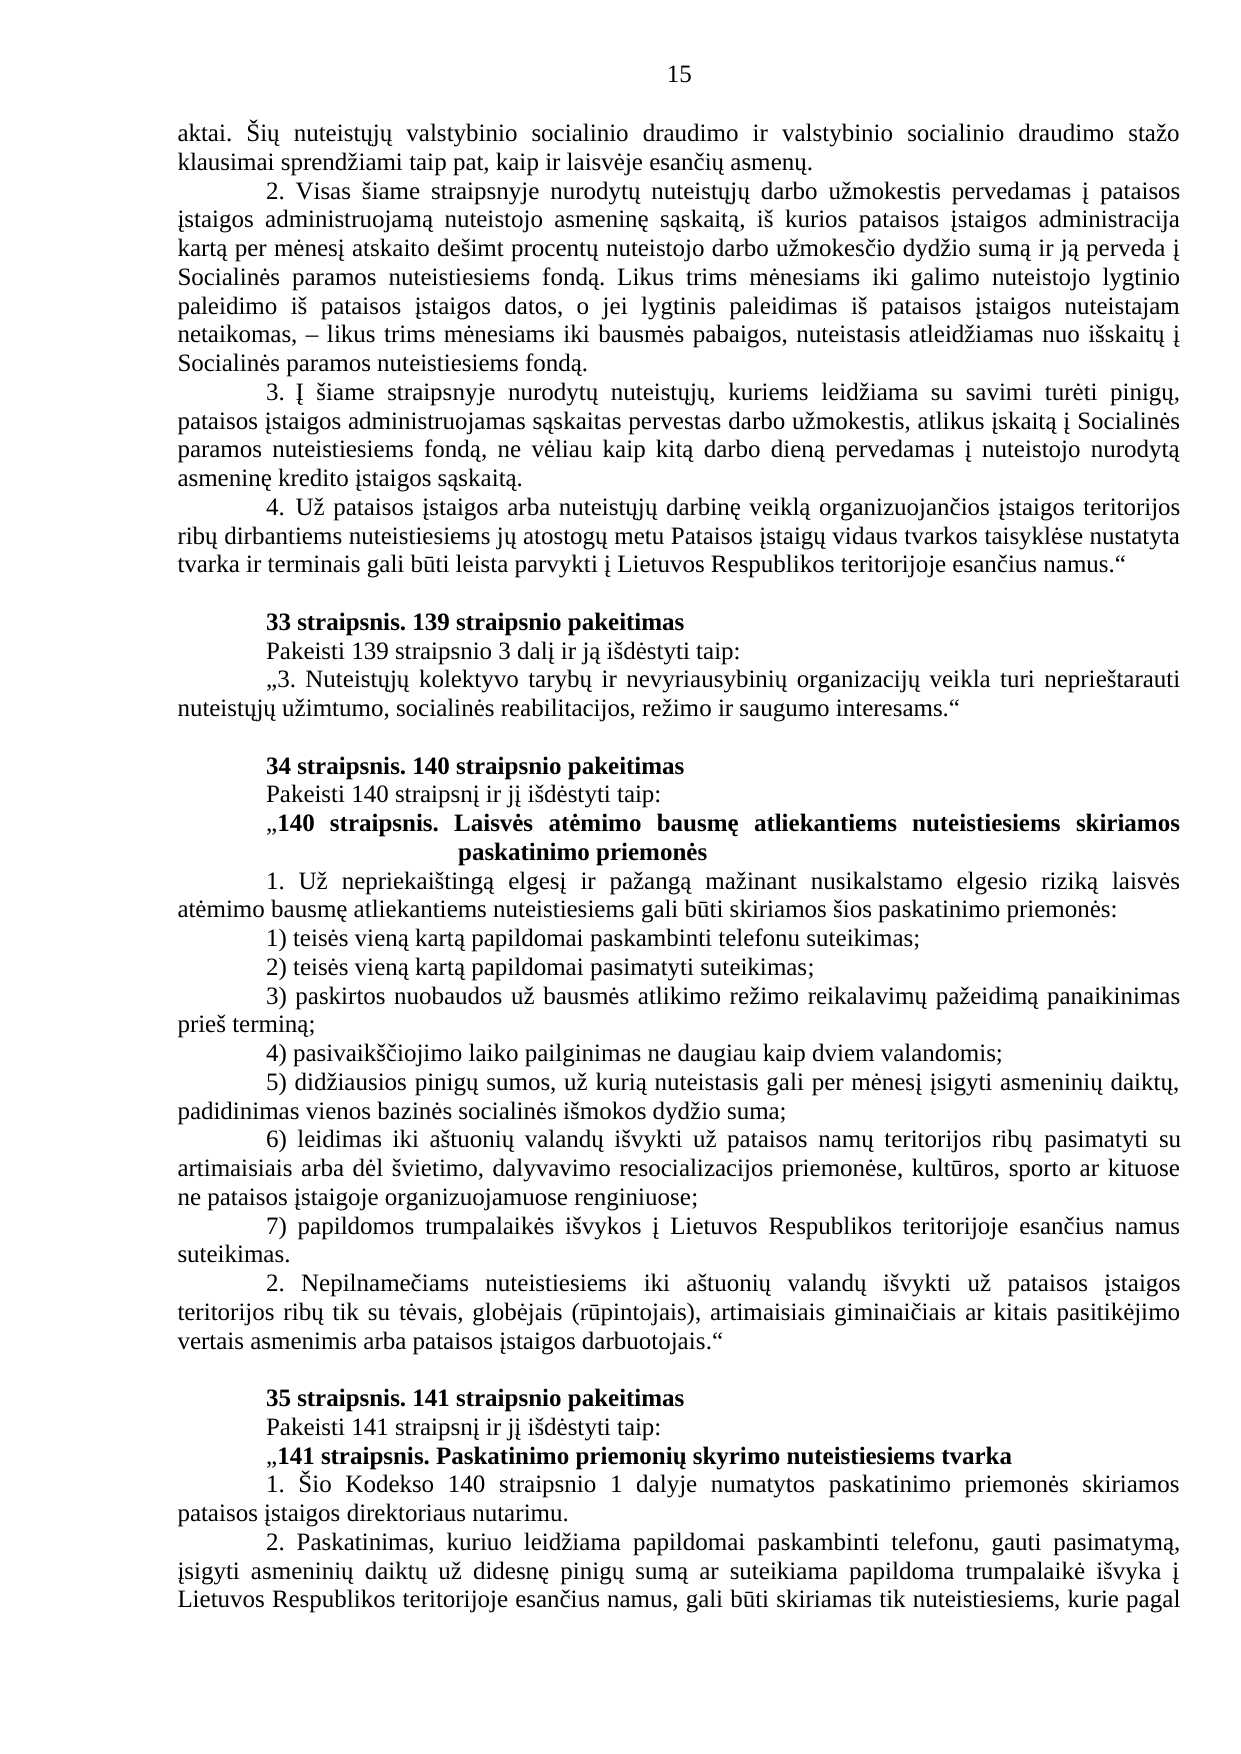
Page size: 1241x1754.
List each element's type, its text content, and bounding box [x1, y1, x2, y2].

text 2) teisės vieną kartą papildomai pasimatyti suteikimas; [177, 952, 1181, 981]
text 2. Paskatinimas, kuriuo leidžiama papildomai paskambinti telefonu, gauti pasimatymą, įsigyti asmeninių daiktų už didesnę pinigų sumą ar suteikiama papildoma trumpalaikė išvyka į Lietuvos Respublikos teritorijoje esančius namus, gali būti skiriamas tik nuteistiesiems, kurie pagal [177, 1527, 1181, 1613]
text Pakeisti 139 straipsnio 3 dalį ir ją išdėstyti taip: [177, 636, 1181, 664]
text 2. Visas šiame straipsnyje nurodytų nuteistųjų darbo užmokestis pervedamas į pataisos įstaigos administruojamą nuteistojo asmeninę sąskaitą, iš kurios pataisos įstaigos administracija kartą per mėnesį atskaito dešimt procentų nuteistojo darbo užmokesčio dydžio sumą ir ją perveda į Socialinės paramos nuteistiesiems fondą. Likus trims mėnesiams iki galimo nuteistojo lygtinio paleidimo iš pataisos įstaigos datos, o jei lygtinis paleidimas iš pataisos įstaigos nuteistajam netaikomas, – likus trims mėnesiams iki bausmės pabaigos, nuteistasis atleidžiamas nuo išskaitų į Socialinės paramos nuteistiesiems fondą. [177, 176, 1181, 377]
text 4. Už pataisos įstaigos arba nuteistųjų darbinę veiklą organizuojančios įstaigos teritorijos ribų dirbantiems nuteistiesiems jų atostogų metu Pataisos įstaigų vidaus tvarkos taisyklėse nustatyta tvarka ir terminais gali būti leista parvykti į Lietuvos Respublikos teritorijoje esančius namus.“ [177, 492, 1181, 578]
text 3) paskirtos nuobaudos už bausmės atlikimo režimo reikalavimų pažeidimą panaikinimas prieš terminą; [177, 981, 1181, 1038]
text 35 straipsnis. 141 straipsnio pakeitimas [177, 1383, 1181, 1412]
text 6) leidimas iki aštuonių valandų išvykti už pataisos namų teritorijos ribų pasimatyti su artimaisiais arba dėl švietimo, dalyvavimo resocializacijos priemonėse, kultūros, sporto ar kituose ne pataisos įstaigoje organizuojamuose renginiuose; [177, 1124, 1181, 1211]
text 2. Nepilnamečiams nuteistiesiems iki aštuonių valandų išvykti už pataisos įstaigos teritorijos ribų tik su tėvais, globėjais (rūpintojais), artimaisiais giminaičiais ar kitais pasitikėjimo vertais asmenimis arba pataisos įstaigos darbuotojais.“ [177, 1268, 1181, 1354]
text 1) teisės vieną kartą papildomai paskambinti telefonu suteikimas; [177, 923, 1181, 952]
text „141 straipsnis. Paskatinimo priemonių skyrimo nuteistiesiems tvarka [177, 1441, 1181, 1469]
text Pakeisti 140 straipsnį ir jį išdėstyti taip: [177, 779, 1181, 808]
text 34 straipsnis. 140 straipsnio pakeitimas [177, 751, 1181, 779]
text „3. Nuteistųjų kolektyvo tarybų ir nevyriausybinių organizacijų veikla turi neprieštarauti nuteistųjų užimtumo, socialinės reabilitacijos, režimo ir saugumo interesams.“ [177, 664, 1181, 722]
text 7) papildomos trumpalaikės išvykos į Lietuvos Respublikos teritorijoje esančius namus suteikimas. [177, 1211, 1181, 1268]
text Pakeisti 141 straipsnį ir jį išdėstyti taip: [177, 1412, 1181, 1441]
text 1. Šio Kodekso 140 straipsnio 1 dalyje numatytos paskatinimo priemonės skiriamos pataisos įstaigos direktoriaus nutarimu. [177, 1469, 1181, 1527]
text „140 straipsnis. Laisvės atėmimo bausmę atliekantiems nuteistiesiems skiriamos paskatinimo priemonės [266, 808, 1181, 866]
text aktai. Šių nuteistųjų valstybinio socialinio draudimo ir valstybinio socialinio draudimo stažo klausimai sprendžiami taip pat, kaip ir laisvėje esančių asmenų. [177, 118, 1181, 176]
text 4) pasivaikščiojimo laiko pailginimas ne daugiau kaip dviem valandomis; [177, 1038, 1181, 1067]
text 33 straipsnis. 139 straipsnio pakeitimas [177, 607, 1181, 636]
text 1. Už nepriekaištingą elgesį ir pažangą mažinant nusikalstamo elgesio riziką laisvės atėmimo bausmę atliekantiems nuteistiesiems gali būti skiriamos šios paskatinimo priemonės: [177, 866, 1181, 923]
text 3. Į šiame straipsnyje nurodytų nuteistųjų, kuriems leidžiama su savimi turėti pinigų, pataisos įstaigos administruojamas sąskaitas pervestas darbo užmokestis, atlikus įskaitą į Socialinės paramos nuteistiesiems fondą, ne vėliau kaip kitą darbo dieną pervedamas į nuteistojo nurodytą asmeninę kredito įstaigos sąskaitą. [177, 377, 1181, 492]
text 5) didžiausios pinigų sumos, už kurią nuteistasis gali per mėnesį įsigyti asmeninių daiktų, padidinimas vienos bazinės socialinės išmokos dydžio suma; [177, 1067, 1181, 1124]
